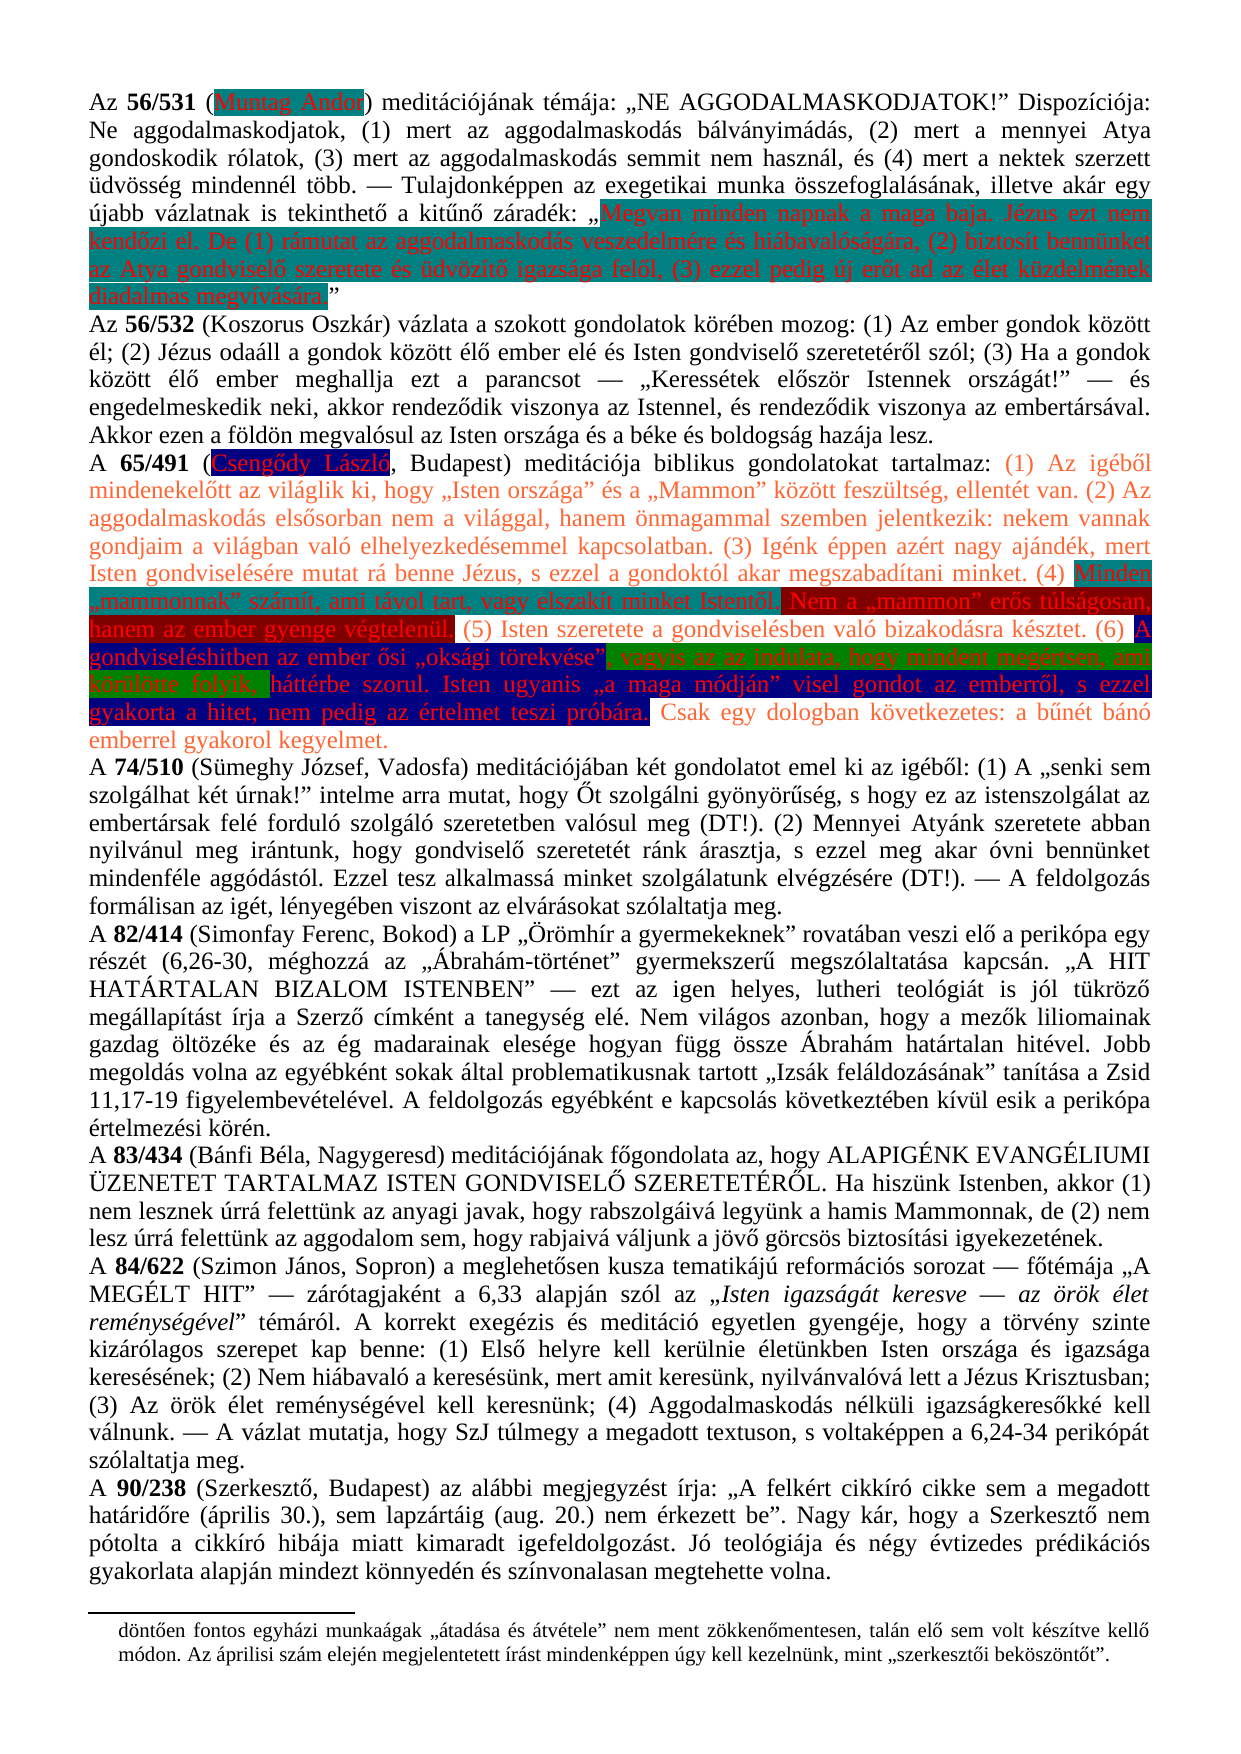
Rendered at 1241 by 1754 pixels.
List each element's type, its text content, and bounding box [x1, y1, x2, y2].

text döntően fontos egyházi munkaágak „átadása és átvétele” nem ment zökkenőmentesen, talán elő sem volt készítve kellő módon. Az áprilisi szám elején megjelentetett írást mindenképpen úgy kell kezelnünk, mint „szerkesztői beköszöntőt”. [88, 1619, 1152, 1665]
text Az 56/532 (Koszorus Oszkár) vázlata a szokott gondolatok körében mozog: (1) Az ember gondok között él; (2) Jézus odaáll a gondok között élő ember elé és Isten gondviselő szeretetéről szól; (3) Ha a gondok között élő ember meghallja ezt a parancsot ― „Keressétek először Istennek országát!” ― és engedelmeskedik neki, akkor rendeződik viszonya az Istennel, és rendeződik viszonya az embertársával. Akkor ezen a földön megvalósul az Isten országa és a béke és boldogság hazája lesz. [88, 310, 1152, 449]
text A 84/622 (Szimon János, Sopron) a meglehetősen kusza tematikájú reformációs sorozat ― főtémája „A MEGÉLT HIT” ― zárótagjaként a 6,33 alapján szól az „Isten igazságát keresve ― az örök élet reménységével” témáról. A korrekt exegézis és meditáció egyetlen gyengéje, hogy a törvény szinte kizárólagos szerepet kap benne: (1) Első helyre kell kerülnie életünkben Isten országa és igazsága keresésének; (2) Nem hiábavaló a keresésünk, mert amit keresünk, nyilvánvalóvá lett a Jézus Krisztusban; (3) Az örök élet reménységével kell keresnünk; (4) Aggodalmaskodás nélküli igazságkeresőkké kell válnunk. ― A vázlat mutatja, hogy SzJ túlmegy a megadott textuson, s voltaképpen a 6,24-34 perikópát szólaltatja meg. [88, 1252, 1152, 1474]
text A 83/434 (Bánfi Béla, Nagygeresd) meditációjának főgondolata az, hogy ALAPIGÉNK EVANGÉLIUMI ÜZENETET TARTALMAZ ISTEN GONDVISELŐ SZERETETÉRŐL. Ha hiszünk Istenben, akkor (1) nem lesznek úrrá felettünk az anyagi javak, hogy rabszolgáivá legyünk a hamis Mammonnak, de (2) nem lesz úrrá felettünk az aggodalom sem, hogy rabjaivá váljunk a jövő görcsös biztosítási igyekezetének. [88, 1141, 1152, 1252]
text A 65/491 (Csengődy László, Budapest) meditációja biblikus gondolatokat tartalmaz: (1) Az igéből mindenekelőtt az világlik ki, hogy „Isten országa” és a „Mammon” között feszültség, ellentét van. (2) Az aggodalmaskodás elsősorban nem a világgal, hanem önmagammal szemben jelentkezik: nekem vannak gondjaim a világban való elhelyezkedésemmel kapcsolatban. (3) Igénk éppen azért nagy ajándék, mert Isten gondviselésére mutat rá benne Jézus, s ezzel a gondoktól akar megszabadítani minket. (4) Minden „mammonnak” számít, ami távol tart, vagy elszakít minket Istentől. Nem a „mammon” erős túlságosan, hanem az ember gyenge végtelenül. (5) Isten szeretete a gondviselésben való bizakodásra késztet. (6) A gondviseléshitben az ember ősi „oksági törekvése”, vagyis az az indulata, hogy mindent megértsen, ami körülötte folyik, háttérbe szorul. Isten ugyanis „a maga módján” visel gondot az emberről, s ezzel gyakorta a hitet, nem pedig az értelmet teszi próbára. Csak egy dologban következetes: a bűnét bánó emberrel gyakorol kegyelmet. [88, 449, 1152, 753]
text Az 56/531 (Muntag Andor) meditációjának témája: „NE AGGODALMASKODJATOK!” Dispozíciója: Ne aggodalmaskodjatok, (1) mert az aggodalmaskodás bálványimádás, (2) mert a mennyei Atya gondoskodik rólatok, (3) mert az aggodalmaskodás semmit nem használ, és (4) mert a nektek szerzett üdvösség mindennél több. ― Tulajdonképpen az exegetikai munka összefoglalásának, illetve akár egy újabb vázlatnak is tekinthető a kitűnő záradék: „Megvan minden napnak a maga baja. Jézus ezt nem kendőzi el. De (1) rámutat az aggodalmaskodás veszedelmére és hiábavalóságára, (2) biztosít bennünket az Atya gondviselő szeretete és üdvözítő igazsága felől, (3) ezzel pedig új erőt ad az élet küzdelmének diadalmas megvívására.” [88, 88, 1152, 310]
text A 82/414 (Simonfay Ferenc, Bokod) a LP „Örömhír a gyermekeknek” rovatában veszi elő a perikópa egy részét (6,26-30, méghozzá az „Ábrahám-történet” gyermekszerű megszólaltatása kapcsán. „A HIT HATÁRTALAN BIZALOM ISTENBEN” ― ezt az igen helyes, lutheri teológiát is jól tükröző megállapítást írja a Szerző címként a tanegység elé. Nem világos azonban, hogy a mezők liliomainak gazdag öltözéke és az ég madarainak elesége hogyan függ össze Ábrahám határtalan hitével. Jobb megoldás volna az egyébként sokak által problematikusnak tartott „Izsák feláldozásának” tanítása a Zsid 11,17-19 figyelembevételével. A feldolgozás egyébként e kapcsolás következtében kívül esik a perikópa értelmezési körén. [88, 920, 1152, 1141]
text A 74/510 (Sümeghy József, Vadosfa) meditációjában két gondolatot emel ki az igéből: (1) A „senki sem szolgálhat két úrnak!” intelme arra mutat, hogy Őt szolgálni gyönyörűség, s hogy ez az istenszolgálat az embertársak felé forduló szolgáló szeretetben valósul meg (DT!). (2) Mennyei Atyánk szeretete abban nyilvánul meg irántunk, hogy gondviselő szeretetét ránk árasztja, s ezzel meg akar óvni bennünket mindenféle aggódástól. Ezzel tesz alkalmassá minket szolgálatunk elvégzésére (DT!). ― A feldolgozás formálisan az igét, lényegében viszont az elvárásokat szólaltatja meg. [88, 753, 1152, 920]
text A 90/238 (Szerkesztő, Budapest) az alábbi megjegyzést írja: „A felkért cikkíró cikke sem a megadott határidőre (április 30.), sem lapzártáig (aug. 20.) nem érkezett be”. Nagy kár, hogy a Szerkesztő nem pótolta a cikkíró hibája miatt kimaradt igefeldolgozást. Jó teológiája és négy évtizedes prédikációs gyakorlata alapján mindezt könnyedén és színvonalasan megtehette volna. [88, 1474, 1152, 1585]
